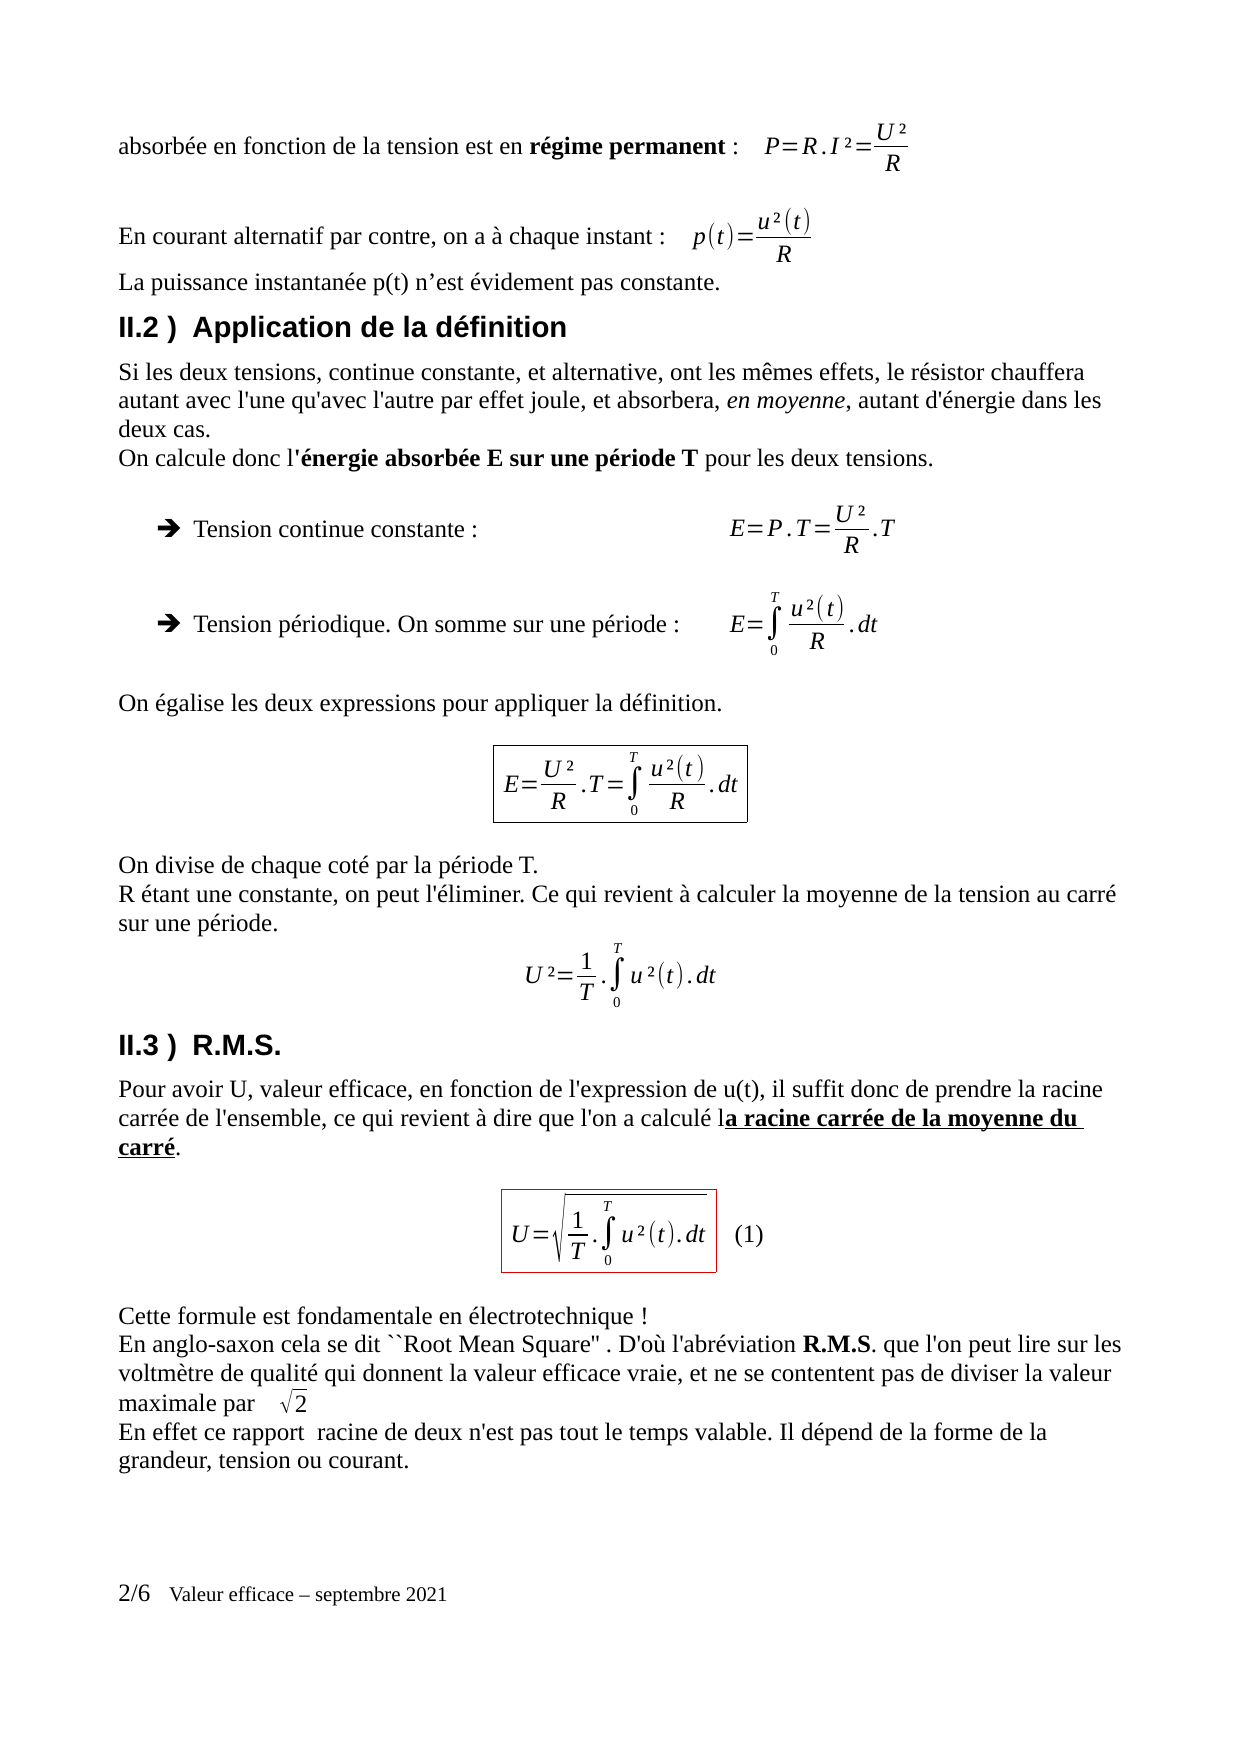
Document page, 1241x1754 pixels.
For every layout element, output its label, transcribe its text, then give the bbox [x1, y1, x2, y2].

text Si les deux tensions, continue constante, et alternative, ont les mêmes effets, le résistor chauffera [118, 357, 1122, 385]
text maximale par [118, 1387, 1122, 1417]
text carrée de l'ensemble, ce qui revient à dire que l'on a calculé la racine carrée de la moyenne du carré. [118, 1103, 1122, 1161]
text R étant une constante, on peut l'éliminer. Ce qui revient à calculer la moyenne de la tension au carré sur une période. [118, 879, 1122, 937]
text On égalise les deux expressions pour appliquer la définition. [118, 688, 1122, 716]
text absorbée en fonction de la tension est en régime permanent : [118, 118, 1122, 177]
list Tension périodique. On somme sur une période : [156, 588, 1122, 659]
text autant avec l'une qu'avec l'autre par effet joule, et absorbera, en moyenne, autant d'énergie dans les [118, 385, 1122, 414]
text [118, 1189, 501, 1272]
text deux cas. [118, 414, 1122, 443]
text (1) [717, 1189, 1122, 1272]
text (1) [502, 1190, 716, 1272]
subtitle Application de la définition [118, 310, 1122, 344]
list Tension continue constante : [156, 500, 1122, 559]
text voltmètre de qualité qui donnent la valeur efficace vraie, et ne se contentent pas de diviser la valeur [118, 1358, 1122, 1387]
text Pour avoir U, valeur efficace, en fonction de l'expression de u(t), il suffit donc de prendre la racine [118, 1074, 1122, 1103]
text En courant alternatif par contre, on a à chaque instant : [118, 206, 1122, 267]
text On divise de chaque coté par la période T. [118, 851, 1122, 879]
text La puissance instantanée p(t) n’est évidement pas constante. [118, 267, 1122, 296]
text On calcule donc l'énergie absorbée E sur une période T pour les deux tensions. [118, 443, 1122, 472]
text En effet ce rapport racine de deux n'est pas tout le temps valable. Il dépend de la forme de la grandeur, tension ou courant. [118, 1417, 1122, 1474]
subtitle R.M.S. [118, 1028, 1122, 1062]
text Cette formule est fondamentale en électrotechnique ! [118, 1301, 1122, 1329]
text En anglo-saxon cela se dit ``Root Mean Square'' . D'où l'abréviation R.M.S. que l'on peut lire sur les [118, 1329, 1122, 1358]
